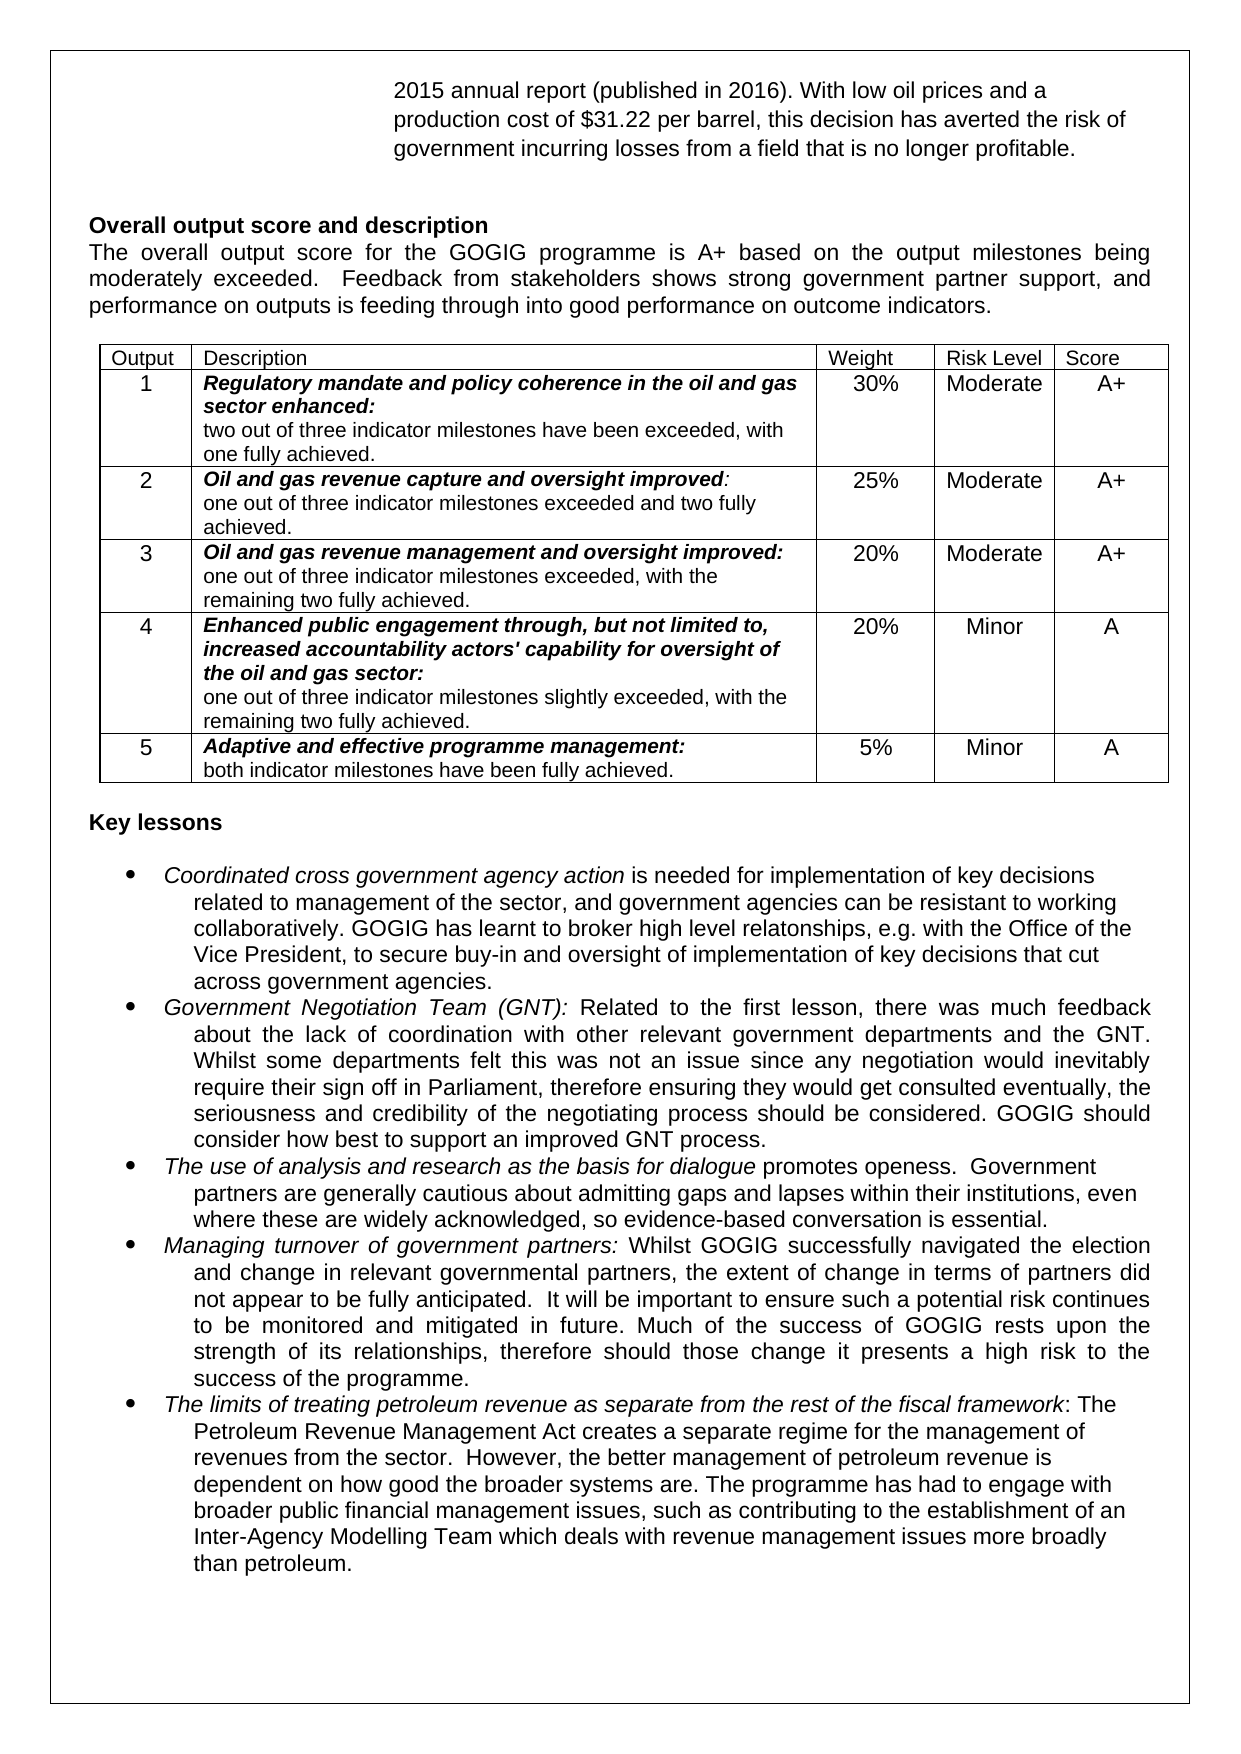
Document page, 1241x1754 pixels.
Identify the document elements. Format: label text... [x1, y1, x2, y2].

table_cell 5 [101, 734, 191, 782]
table_cell A [1055, 734, 1168, 782]
table_cell Oil and gas revenue management and oversight improved: one out of three indicator milestones exceeded, with the remaining two fully achieved. [192, 540, 816, 612]
table_cell Oil and gas revenue capture and oversight improved: one out of three indicator milestones exceeded and two fully achieved. [192, 467, 816, 539]
list Managing turnover of government partners: Whilst GOGIG successfully navigated the election and change in relevant governmental partners, the extent of change in terms of partners did not appear to be fully anticipated. It will be important to ensure such a potential risk continues to be monitored and mitigated in future. Much of the success of GOGIG rests upon the strength of its relationships, therefore should those change it presents a high risk to the success of the programme. [126, 1232, 1152, 1391]
table_cell Minor [935, 734, 1054, 782]
table_cell A+ [1055, 540, 1168, 612]
table_cell 5% [817, 734, 934, 782]
list The limits of treating petroleum revenue as separate from the rest of the fiscal framework: The Petroleum Revenue Management Act creates a separate regime for the management of revenues from the sector. However, the better management of petroleum revenue is dependent on how good the broader systems are. The programme has had to engage with broader public financial management issues, such as contributing to the establishment of an Inter-Agency Modelling Team which deals with revenue management issues more broadly than petroleum. [126, 1391, 1152, 1576]
table_header Output [101, 345, 191, 369]
table_cell Minor [935, 613, 1054, 733]
table_header Score [1055, 345, 1168, 369]
table_cell Moderate [935, 370, 1054, 466]
list 2015 annual report (published in 2016). With low oil prices and a production cost of $31.22 per barrel, this decision has averted the risk of government incurring losses from a field that is no longer profitable. [312, 75, 1152, 161]
table_cell A+ [1055, 467, 1168, 539]
table_cell 1 [101, 370, 191, 466]
table_cell 25% [817, 467, 934, 539]
list Government Negotiation Team (GNT): Related to the first lesson, there was much feedback about the lack of coordination with other relevant government departments and the GNT. Whilst some departments felt this was not an issue since any negotiation would inevitably require their sign off in Parliament, therefore ensuring they would get consulted eventually, the seriousness and credibility of the negotiating process should be considered. GOGIG should consider how best to support an improved GNT process. [126, 994, 1152, 1153]
table_header Description [192, 345, 816, 369]
table_cell Enhanced public engagement through, but not limited to, increased accountability actors' capability for oversight of the oil and gas sector: one out of three indicator milestones slightly exceeded, with the remaining two fully achieved. [192, 613, 816, 733]
list Coordinated cross government agency action is needed for implementation of key decisions related to management of the sector, and government agencies can be resistant to working collaboratively. GOGIG has learnt to broker high level relatonships, e.g. with the Office of the Vice President, to secure buy-in and oversight of implementation of key decisions that cut across government agencies. [126, 862, 1152, 994]
table_header Weight [817, 345, 934, 369]
table_cell 3 [101, 540, 191, 612]
table_cell Moderate [935, 467, 1054, 539]
table_cell 20% [817, 540, 934, 612]
table_cell 2 [101, 467, 191, 539]
text The overall output score for the GOGIG programme is A+ based on the output milestones being moderately exceeded. Feedback from stakeholders shows strong government partner support, and performance on outputs is feeding through into good performance on outcome indicators. [89, 239, 1152, 318]
table_cell A [1055, 613, 1168, 733]
list The use of analysis and research as the basis for dialogue promotes openess. Government partners are generally cautious about admitting gaps and lapses within their institutions, even where these are widely acknowledged, so evidence-based conversation is essential. [126, 1153, 1152, 1232]
table_cell 20% [817, 613, 934, 733]
table_cell Moderate [935, 540, 1054, 612]
text Key lessons [89, 809, 1152, 836]
text Overall output score and description [89, 212, 1152, 239]
table_header Risk Level [935, 345, 1054, 369]
table_cell Adaptive and effective programme management: both indicator milestones have been fully achieved. [192, 734, 816, 782]
table_cell Regulatory mandate and policy coherence in the oil and gas sector enhanced: two out of three indicator milestones have been exceeded, with one fully achieved. [192, 370, 816, 466]
table_cell 4 [101, 613, 191, 733]
table_cell 30% [817, 370, 934, 466]
table_cell A+ [1055, 370, 1168, 466]
